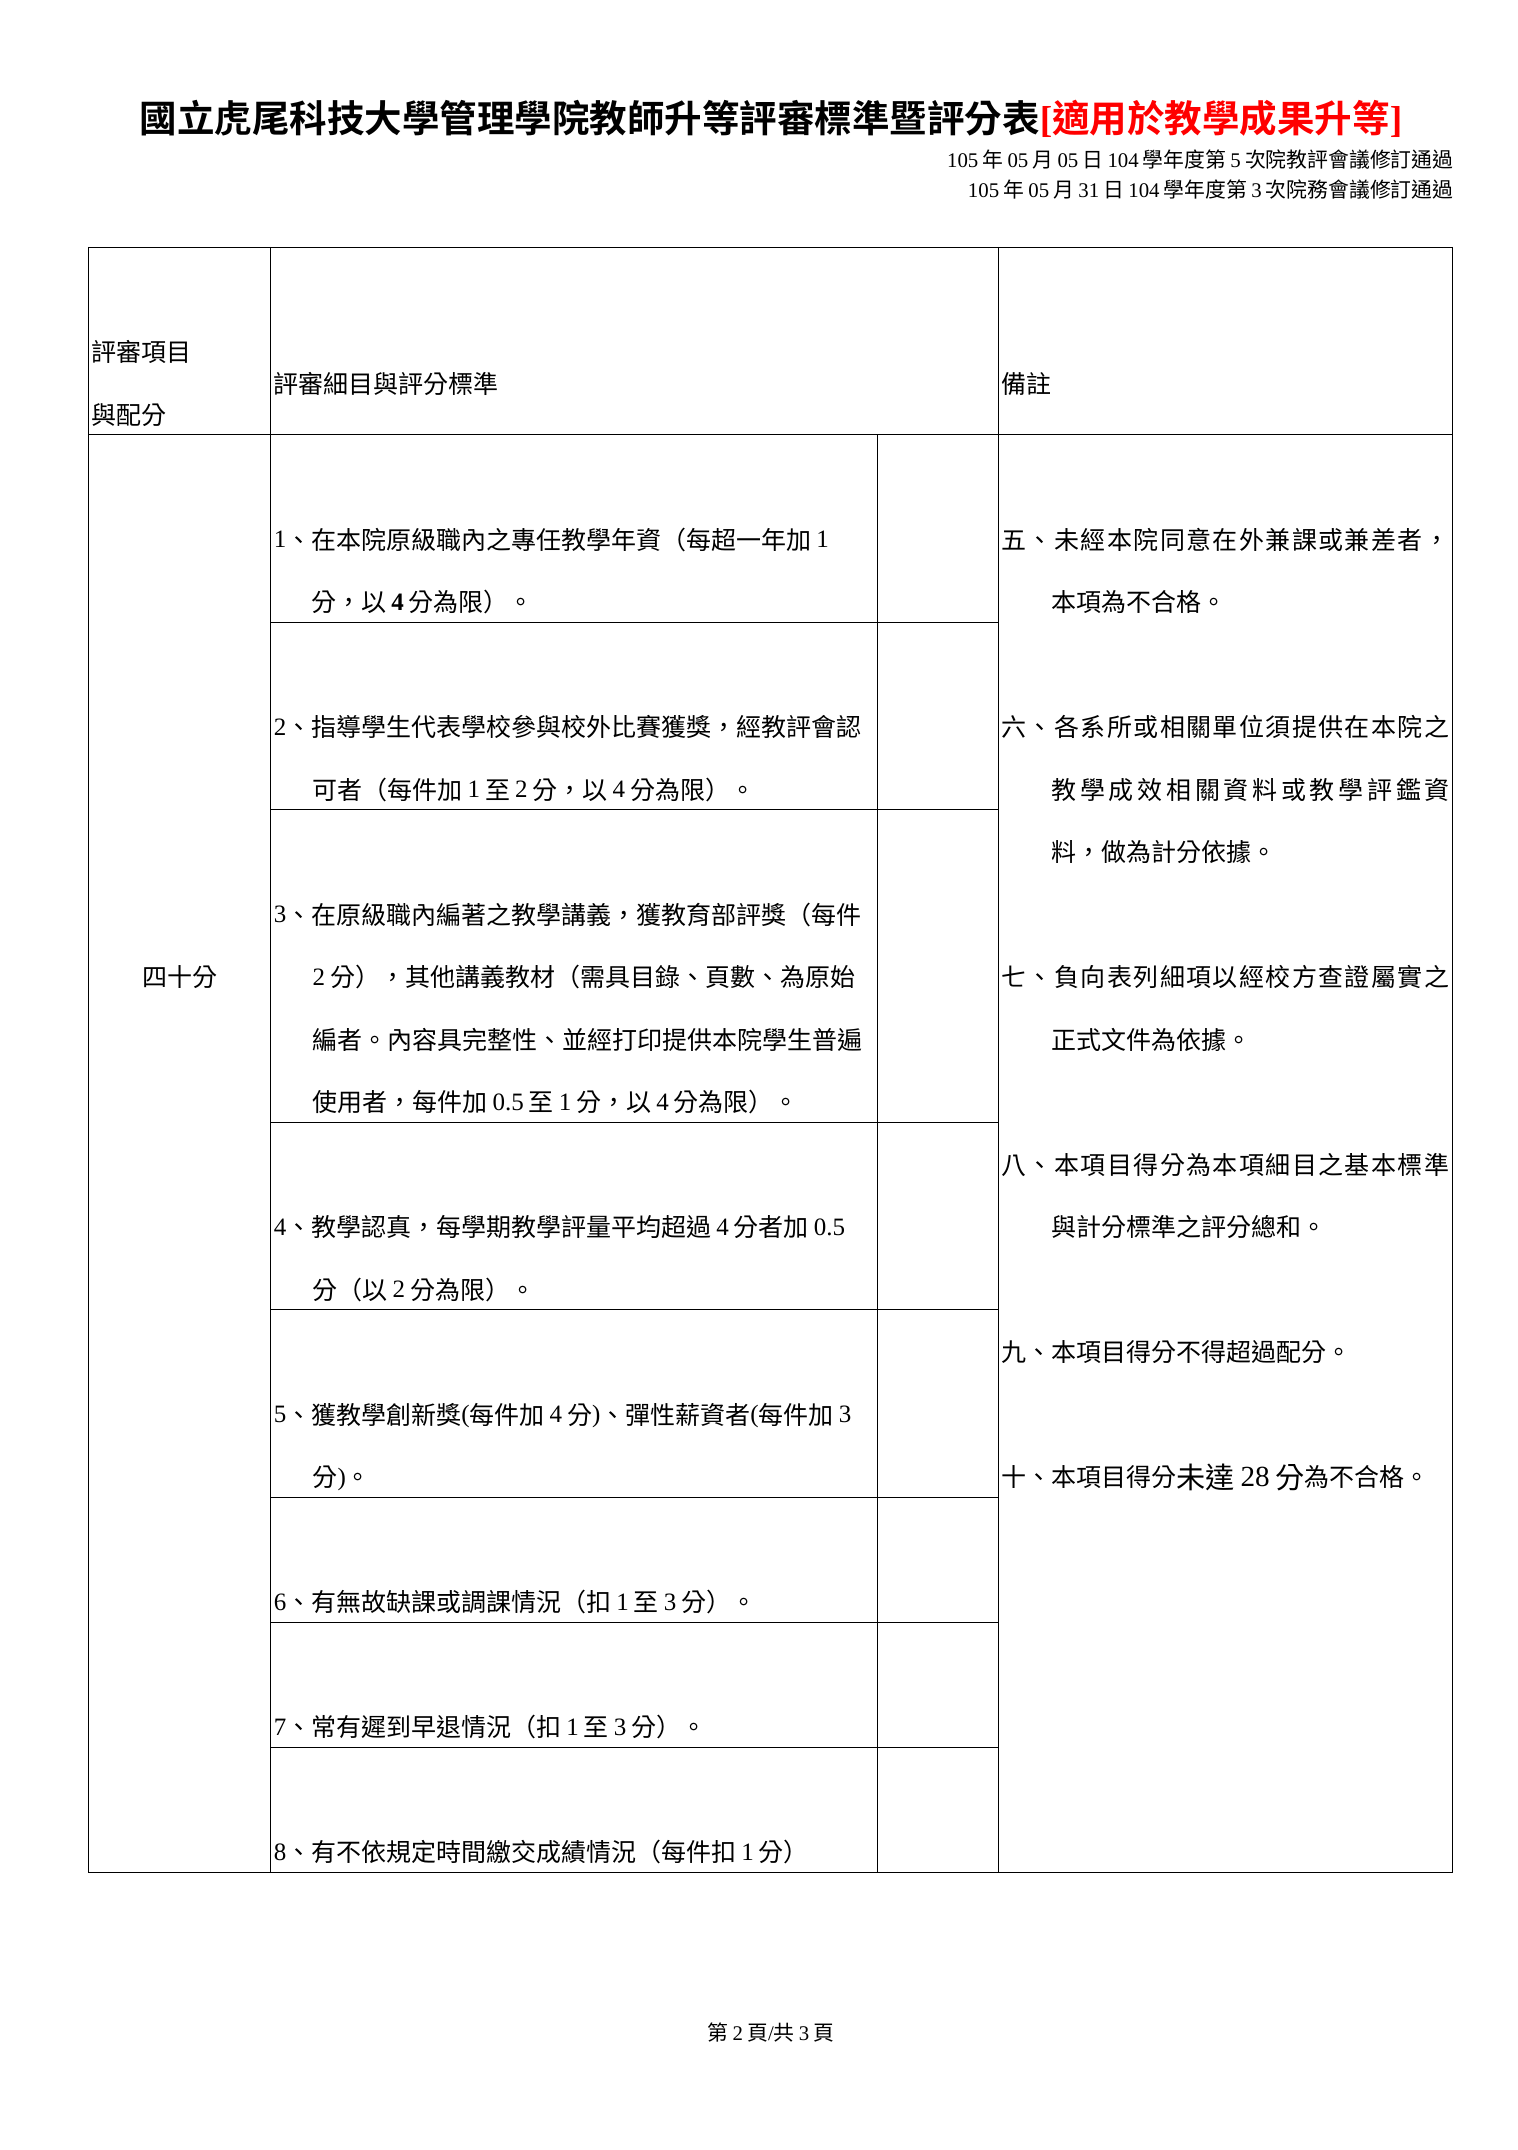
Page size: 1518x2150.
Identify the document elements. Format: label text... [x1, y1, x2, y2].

table_cell 五、未經本院同意在外兼課或兼差者，本項為不合格。 六、各系所或相關單位須提供在本院之教學成效相關資料或教學評鑑資料，做為計分依據。 七、負向表列細項以經校方查證屬實之正式文件為依據。 八、本項目得分為本項細目之基本標準與計分標準之評分總和。 九、本項目得分不得超過配分。 十、本項目得分未達28分為不合格。 [999, 435, 1452, 1872]
table_cell 7、常有遲到早退情況（扣1至3分）。 [271, 1623, 877, 1747]
table_cell 8、有不依規定時間繳交成績情況（每件扣1分） [271, 1748, 877, 1872]
table_cell [878, 1748, 998, 1872]
table_header 評審細目與評分標準 [271, 248, 998, 434]
table_cell [878, 1123, 998, 1309]
table_header 備註 [999, 248, 1452, 434]
table_cell 在本院原級職內之專任教學年資（每超一年加1分，以4分為限）。 [271, 435, 877, 622]
table_cell 6、有無故缺課或調課情況（扣1至3分）。 [271, 1498, 877, 1622]
table_cell 四十分 [89, 435, 270, 1872]
table_cell [878, 1310, 998, 1497]
table_header 評審項目 與配分 [89, 248, 270, 434]
table_cell [878, 1498, 998, 1622]
table_cell [878, 1623, 998, 1747]
table_cell 2、指導學生代表學校參與校外比賽獲獎，經教評會認可者（每件加1至2分，以4分為限）。 [271, 623, 877, 809]
table_cell [878, 435, 998, 622]
table_cell 3、在原級職內編著之教學講義，獲教育部評獎（每件2分），其他講義教材（需具目錄、頁數、為原始編者。內容具完整性、並經打印提供本院學生普遍使用者，每件加0.5至1分，以4分為限）。 [271, 810, 877, 1122]
table_cell [878, 623, 998, 809]
table_cell [878, 810, 998, 1122]
table_cell 4、教學認真，每學期教學評量平均超過4分者加0.5分（以2分為限）。 [271, 1123, 877, 1309]
table_cell 5、獲教學創新獎(每件加4分)、彈性薪資者(每件加3分)。 [271, 1310, 877, 1497]
